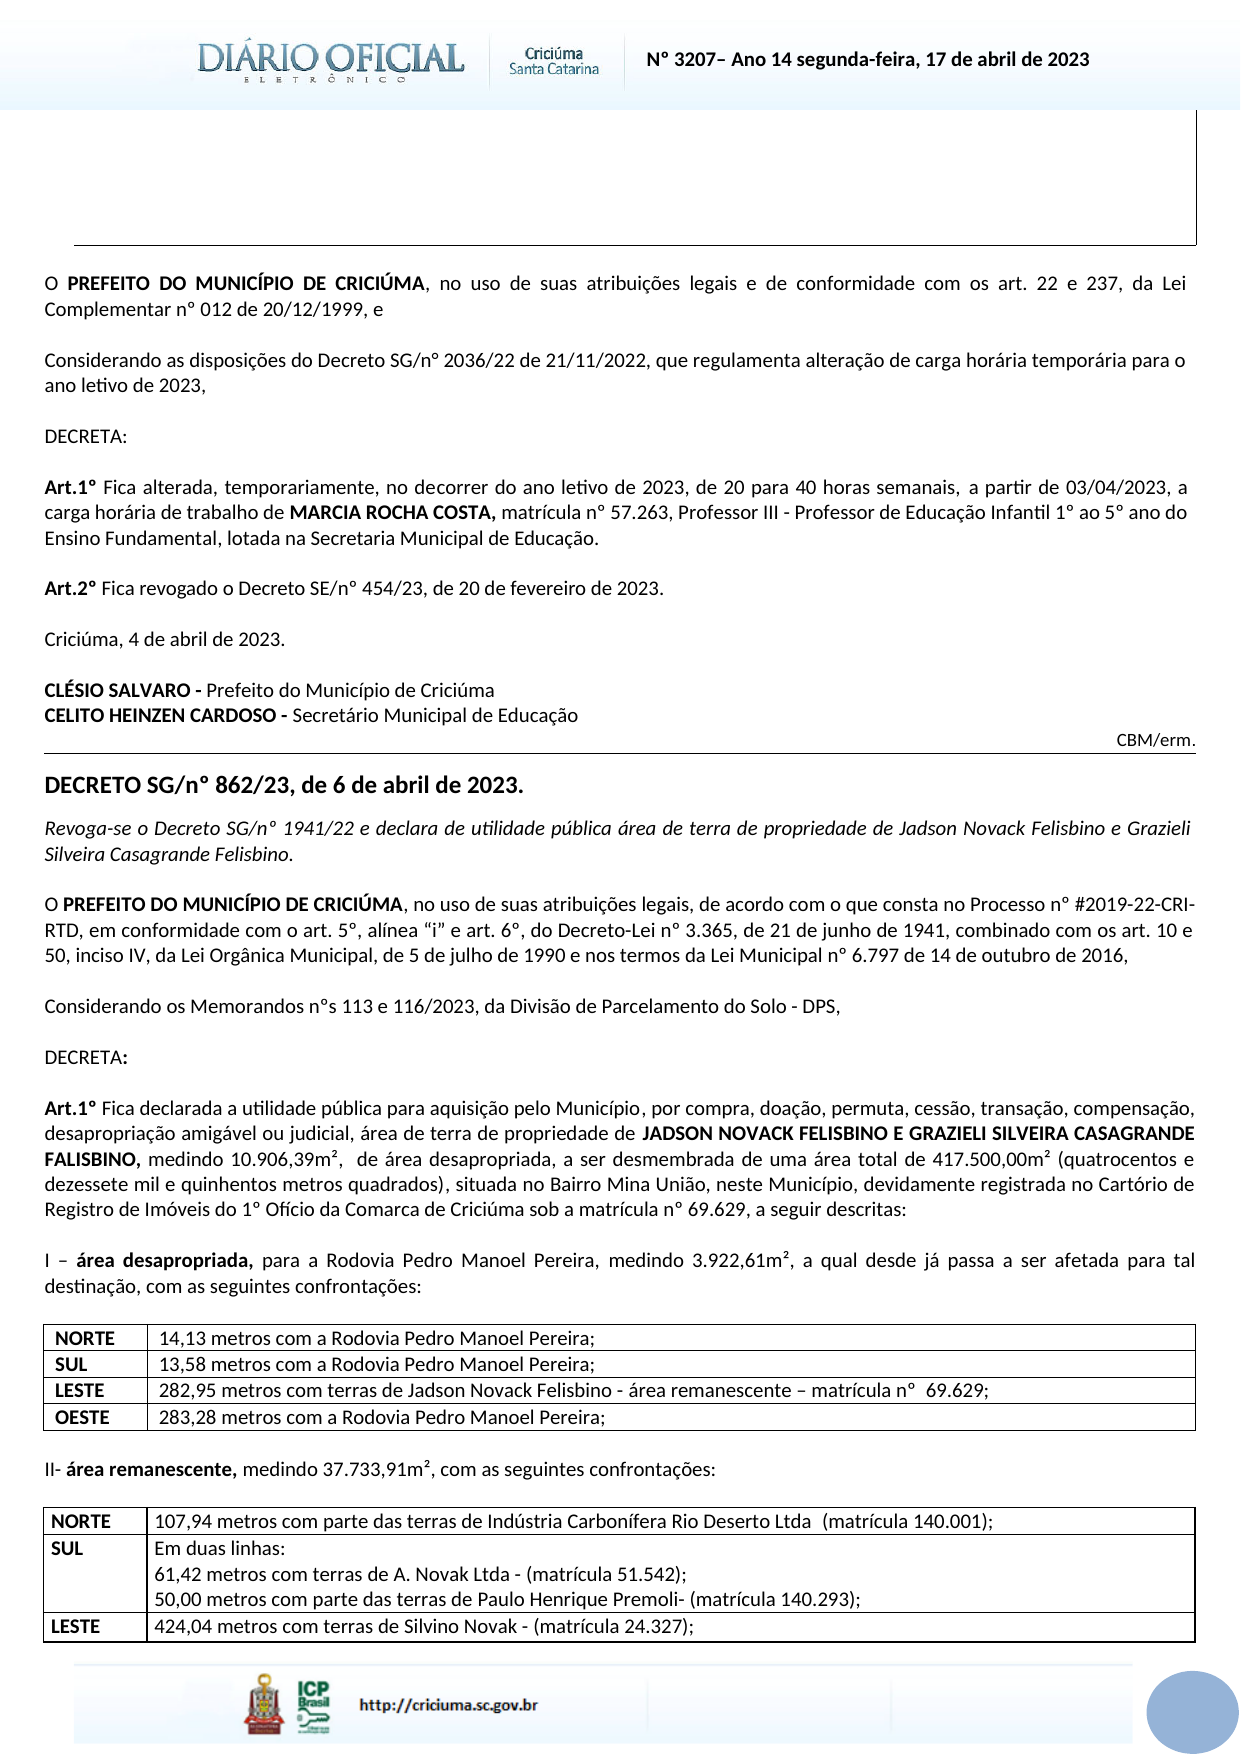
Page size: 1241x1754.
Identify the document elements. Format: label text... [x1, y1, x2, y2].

table_header 14,13 metros com a Rodovia Pedro Manoel Pereira; [148, 1325, 1195, 1350]
text CBM/erm. [44, 728, 1196, 753]
text I – área desapropriada, para a Rodovia Pedro Manoel Pereira, medindo 3.922,61m², a qual desde já passa a ser afetada para tal destinação, com as seguintes confrontações: [44, 1247, 1196, 1298]
text Revoga-se o Decreto SG/nº 1941/22 e declara de utilidade pública área de terra de propriedade de Jadson Novack Felisbino e Grazieli Silveira Casagrande Felisbino. [44, 815, 1196, 866]
table_cell 282,95 metros com terras de Jadson Novack Felisbino - área remanescente – matrícula nº 69.629; [148, 1378, 1195, 1403]
table_header NORTE [44, 1325, 147, 1350]
text DECRETA: [44, 1044, 1196, 1069]
text Art.2º Fica revogado o Decreto SE/nº 454/23, de 20 de fevereiro de 2023. [44, 576, 1188, 601]
table_cell SUL [44, 1351, 147, 1377]
table_cell 283,28 metros com a Rodovia Pedro Manoel Pereira; [148, 1404, 1195, 1429]
table_cell LESTE [44, 1613, 146, 1641]
table_cell 424,04 metros com terras de Silvino Novak - (matrícula 24.327); [148, 1613, 1194, 1641]
table_header NORTE [44, 1508, 146, 1534]
table_cell SUL [44, 1535, 146, 1612]
table_cell 13,58 metros com a Rodovia Pedro Manoel Pereira; [148, 1351, 1195, 1377]
text CLÉSIO SALVARO - Prefeito do Município de Criciúma [44, 677, 1240, 703]
table_cell Em duas linhas: 61,42 metros com terras de A. Novak Ltda - (matrícula 51.542); 50,00 metros com parte das terras de Paulo Henrique Premoli- (matrícula 140.293); [148, 1535, 1194, 1612]
text Art.1º Fica declarada a utilidade pública para aquisição pelo Município, por compra, doação, permuta, cessão, transação, compensação, desapropriação amigável ou judicial, área de terra de propriedade de JADSON NOVACK FELISBINO E GRAZIELI SILVEIRA CASAGRANDE FALISBINO, medindo 10.906,39m², de área desapropriada, a ser desmembrada de uma área total de 417.500,00m² (quatrocentos e dezessete mil e quinhentos metros quadrados), situada no Bairro Mina União, neste Município, devidamente registrada no Cartório de Registro de Imóveis do 1º Ofício da Comarca de Criciúma sob a matrícula nº 69.629, a seguir descritas: [44, 1095, 1196, 1222]
table_cell OESTE [44, 1404, 147, 1429]
text DECRETO SG/nº 862/23, de 6 de abril de 2023. [44, 769, 1196, 800]
text Art.1º Fica alterada, temporariamente, no decorrer do ano letivo de 2023, de 20 para 40 horas semanais, a partir de 03/04/2023, a carga horária de trabalho de MARCIA ROCHA COSTA, matrícula nº 57.263, Professor III - Professor de Educação Infantil 1º ao 5º ano do Ensino Fundamental, lotada na Secretaria Municipal de Educação. [44, 474, 1188, 550]
text O PREFEITO DO MUNICÍPIO DE CRICIÚMA, no uso de suas atribuições legais e de conformidade com os art. 22 e 237, da Lei Complementar nº 012 de 20/12/1999, e [44, 271, 1188, 321]
table_header 107,94 metros com parte das terras de Indústria Carbonífera Rio Deserto Ltda (matrícula 140.001); [148, 1508, 1194, 1534]
text DECRETA: [44, 423, 1188, 448]
text Criciúma, 4 de abril de 2023. [44, 626, 1211, 652]
text Considerando as disposições do Decreto SG/n° 2036/22 de 21/11/2022, que regulamenta alteração de carga horária temporária para o ano letivo de 2023, [44, 347, 1188, 398]
table_cell LESTE [44, 1378, 147, 1403]
text II- área remanescente, medindo 37.733,91m², com as seguintes confrontações: [44, 1456, 1196, 1481]
text Considerando os Memorandos nºs 113 e 116/2023, da Divisão de Parcelamento do Solo - DPS, [44, 993, 1196, 1019]
text CELITO HEINZEN CARDOSO - Secretário Municipal de Educação [44, 703, 1240, 728]
text O PREFEITO DO MUNICÍPIO DE CRICIÚMA, no uso de suas atribuições legais, de acordo com o que consta no Processo nº #2019-22-CRI-RTD, em conformidade com o art. 5º, alínea “i” e art. 6º, do Decreto-Lei nº 3.365, de 21 de junho de 1941, combinado com os art. 10 e 50, inciso IV, da Lei Orgânica Municipal, de 5 de julho de 1990 e nos termos da Lei Municipal nº 6.797 de 14 de outubro de 2016, [44, 892, 1196, 968]
